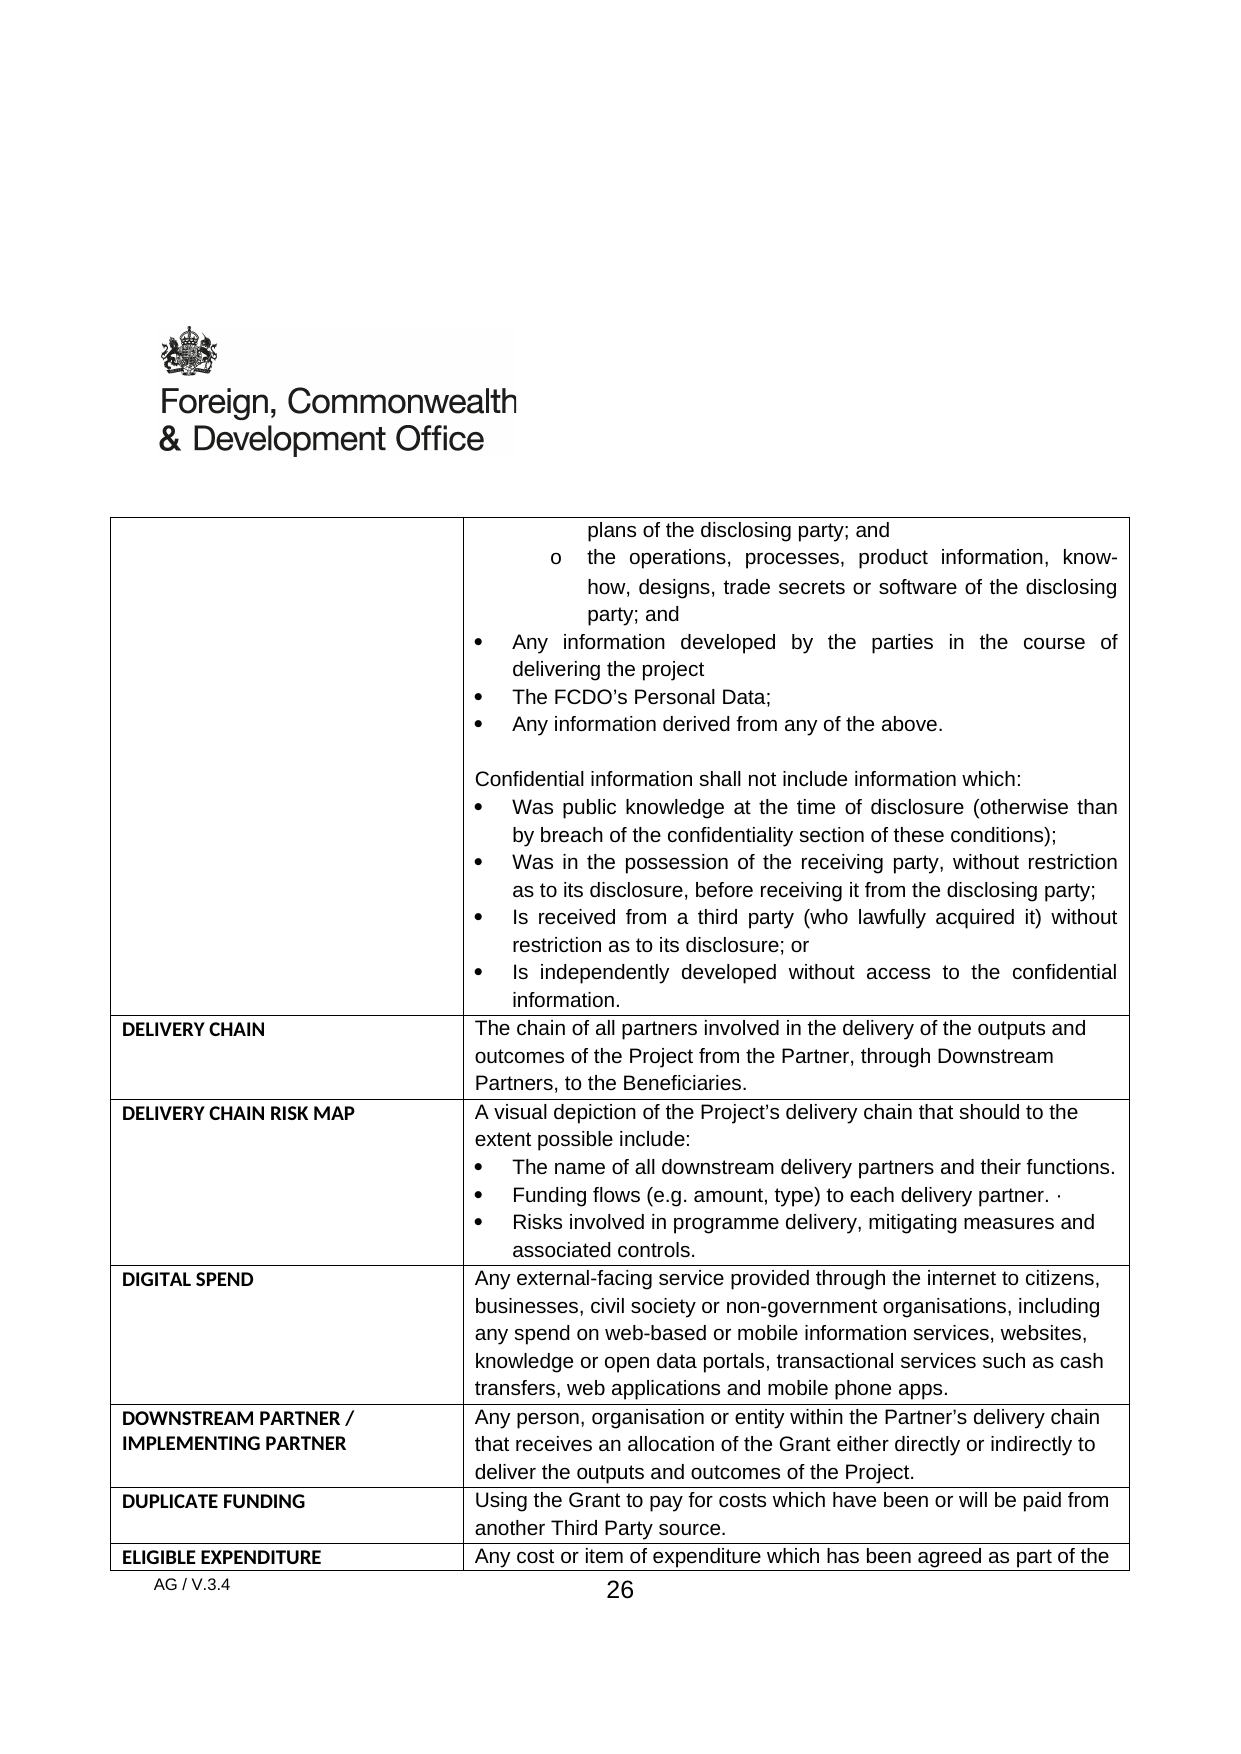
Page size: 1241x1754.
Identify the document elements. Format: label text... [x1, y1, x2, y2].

table_cell The chain of all partners involved in the delivery of the outputs and outcomes of the Project from the Partner, through Downstream Partners, to the Beneficiaries. [464, 1016, 1129, 1099]
table_cell DELIVERY CHAIN RISK MAP [111, 1100, 463, 1265]
table_cell ELIGIBLE EXPENDITURE [111, 1544, 463, 1570]
table_cell plans of the disclosing party; and the operations, processes, product information, know-how, designs, trade secrets or software of the disclosing party; and Any information developed by the parties in the course of delivering the project The FCDO’s Personal Data; Any information derived from any of the above. Confidential information shall not include information which: Was public knowledge at the time of disclosure (otherwise than by breach of the confidentiality section of these conditions); Was in the possession of the receiving party, without restriction as to its disclosure, before receiving it from the disclosing party; Is received from a third party (who lawfully acquired it) without restriction as to its disclosure; or Is independently developed without access to the confidential information. [464, 518, 1129, 1015]
table_cell A visual depiction of the Project’s delivery chain that should to the extent possible include: The name of all downstream delivery partners and their functions. Funding flows (e.g. amount, type) to each delivery partner. · Risks involved in programme delivery, mitigating measures and associated controls. [464, 1100, 1129, 1265]
table_cell DELIVERY CHAIN [111, 1016, 463, 1099]
table_cell DUPLICATE FUNDING [111, 1488, 463, 1543]
table_cell Any person, organisation or entity within the Partner’s delivery chain that receives an allocation of the Grant either directly or indirectly to deliver the outputs and outcomes of the Project. [464, 1405, 1129, 1487]
table_cell Any cost or item of expenditure which has been agreed as part of the [464, 1544, 1129, 1570]
table_cell [111, 518, 463, 1015]
table_cell DIGITAL SPEND [111, 1266, 463, 1404]
table_cell DOWNSTREAM PARTNER / IMPLEMENTING PARTNER [111, 1405, 463, 1487]
table_cell Any external-facing service provided through the internet to citizens, businesses, civil society or non-government organisations, including any spend on web-based or mobile information services, websites, knowledge or open data portals, transactional services such as cash transfers, web applications and mobile phone apps. [464, 1266, 1129, 1404]
table_cell Using the Grant to pay for costs which have been or will be paid from another Third Party source. [464, 1488, 1129, 1543]
